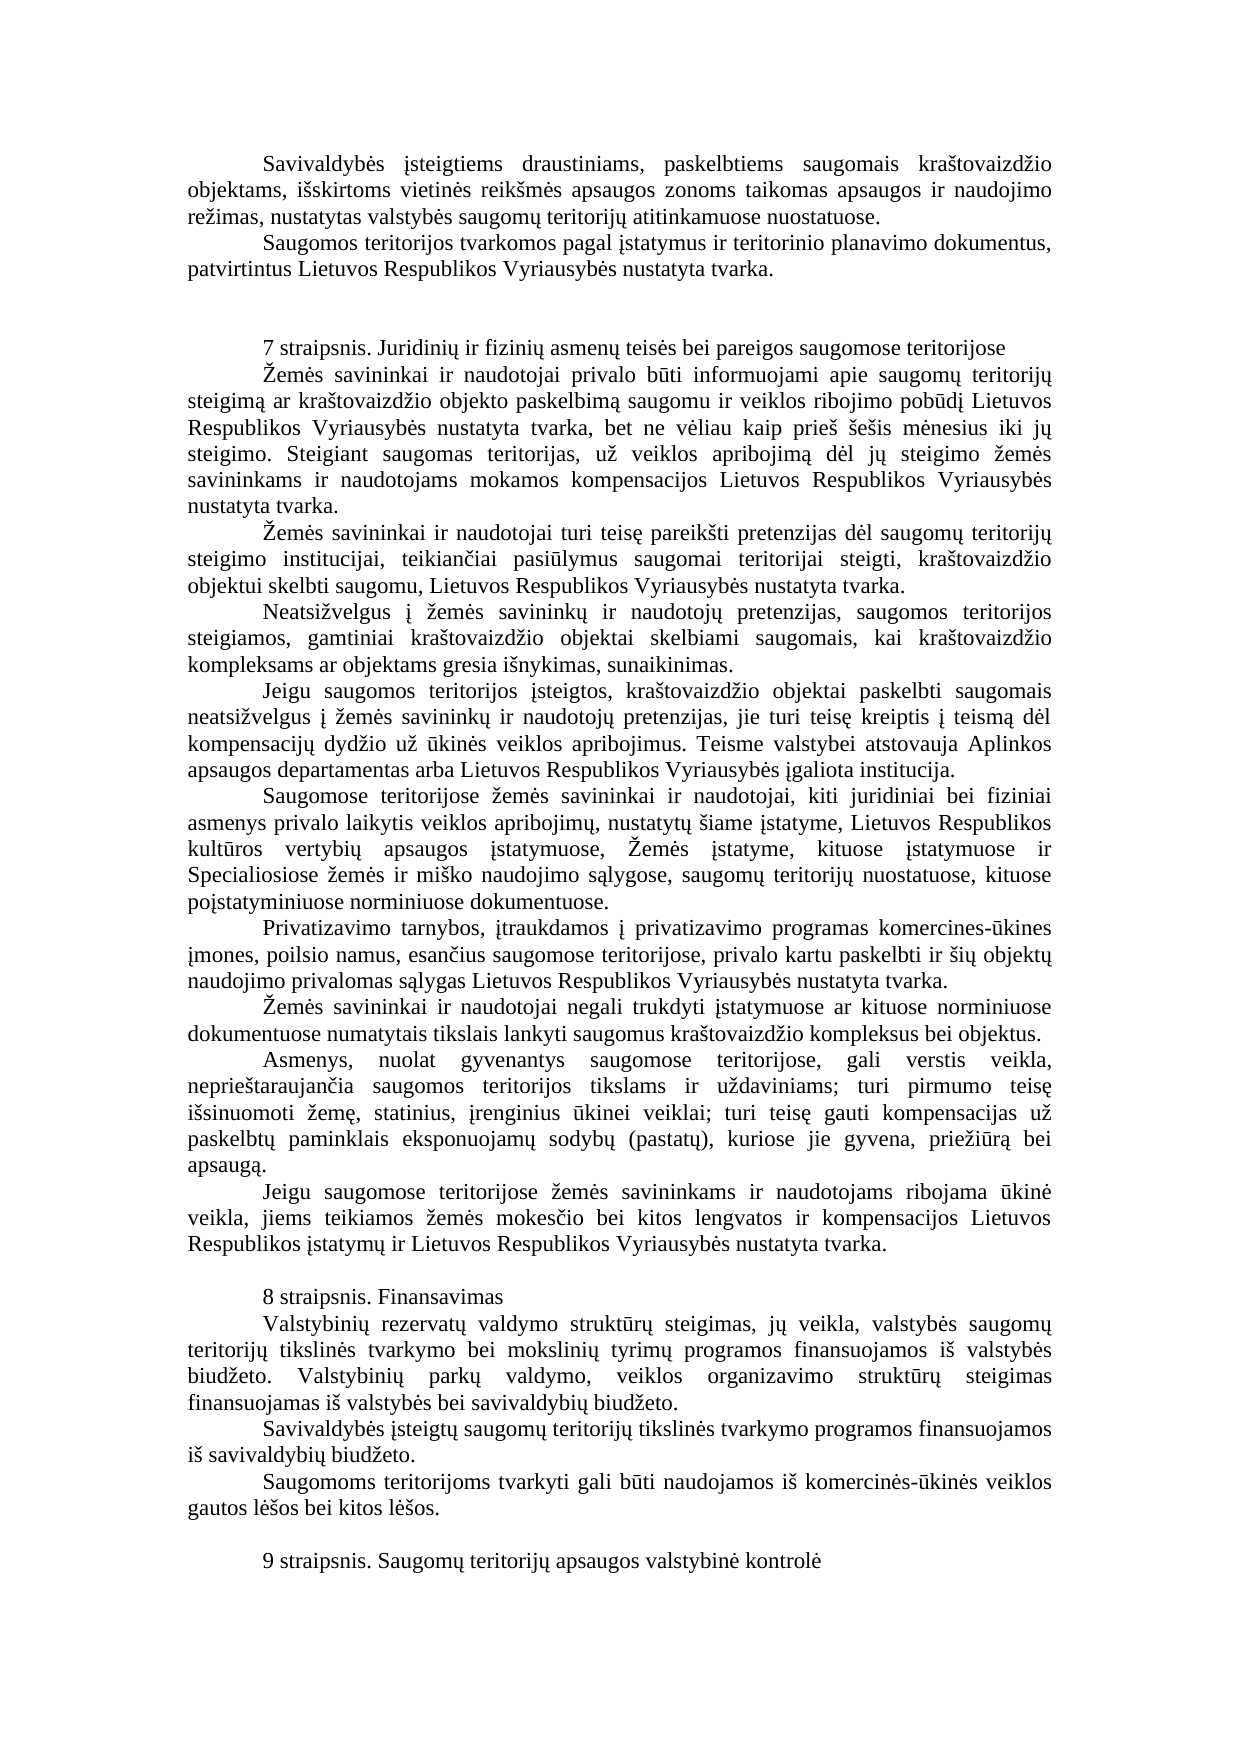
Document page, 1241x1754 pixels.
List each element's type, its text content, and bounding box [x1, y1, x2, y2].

text Savivaldybės įsteigtiems draustiniams, paskelbtiems saugomais kraštovaizdžio objektams, išskirtoms vietinės reikšmės apsaugos zonoms taikomas apsaugos ir naudojimo režimas, nustatytas valstybės saugomų teritorijų atitinkamuose nuostatuose. [187, 150, 1053, 229]
text 9 straipsnis. Saugomų teritorijų apsaugos valstybinė kontrolė [187, 1547, 1053, 1573]
text Savivaldybės įsteigtų saugomų teritorijų tikslinės tvarkymo programos finansuojamos iš savivaldybių biudžeto. [187, 1415, 1053, 1468]
text 8 straipsnis. Finansavimas [187, 1283, 1053, 1309]
text Jeigu saugomos teritorijos įsteigtos, kraštovaizdžio objektai paskelbti saugomais neatsižvelgus į žemės savininkų ir naudotojų pretenzijas, jie turi teisę kreiptis į teismą dėl kompensacijų dydžio už ūkinės veiklos apribojimus. Teisme valstybei atstovauja Aplinkos apsaugos departamentas arba Lietuvos Respublikos Vyriausybės įgaliota institucija. [187, 677, 1053, 782]
text Valstybinių rezervatų valdymo struktūrų steigimas, jų veikla, valstybės saugomų teritorijų tikslinės tvarkymo bei mokslinių tyrimų programos finansuojamos iš valstybės biudžeto. Valstybinių parkų valdymo, veiklos organizavimo struktūrų steigimas finansuojamas iš valstybės bei savivaldybių biudžeto. [187, 1309, 1053, 1415]
text Asmenys, nuolat gyvenantys saugomose teritorijose, gali verstis veikla, neprieštaraujančia saugomos teritorijos tikslams ir uždaviniams; turi pirmumo teisę išsinuomoti žemę, statinius, įrenginius ūkinei veiklai; turi teisę gauti kompensacijas už paskelbtų paminklais eksponuojamų sodybų (pastatų), kuriose jie gyvena, priežiūrą bei apsaugą. [187, 1046, 1053, 1178]
text Žemės savininkai ir naudotojai privalo būti informuojami apie saugomų teritorijų steigimą ar kraštovaizdžio objekto paskelbimą saugomu ir veiklos ribojimo pobūdį Lietuvos Respublikos Vyriausybės nustatyta tvarka, bet ne vėliau kaip prieš šešis mėnesius iki jų steigimo. Steigiant saugomas teritorijas, už veiklos apribojimą dėl jų steigimo žemės savininkams ir naudotojams mokamos kompensacijos Lietuvos Respublikos Vyriausybės nustatyta tvarka. [187, 361, 1053, 519]
text Saugomos teritorijos tvarkomos pagal įstatymus ir teritorinio planavimo dokumentus, patvirtintus Lietuvos Respublikos Vyriausybės nustatyta tvarka. [187, 229, 1053, 282]
text Privatizavimo tarnybos, įtraukdamos į privatizavimo programas komercines-ūkines įmones, poilsio namus, esančius saugomose teritorijose, privalo kartu paskelbti ir šių objektų naudojimo privalomas sąlygas Lietuvos Respublikos Vyriausybės nustatyta tvarka. [187, 914, 1053, 993]
text Neatsižvelgus į žemės savininkų ir naudotojų pretenzijas, saugomos teritorijos steigiamos, gamtiniai kraštovaizdžio objektai skelbiami saugomais, kai kraštovaizdžio kompleksams ar objektams gresia išnykimas, sunaikinimas. [187, 598, 1053, 677]
text Žemės savininkai ir naudotojai turi teisę pareikšti pretenzijas dėl saugomų teritorijų steigimo institucijai, teikiančiai pasiūlymus saugomai teritorijai steigti, kraštovaizdžio objektui skelbti saugomu, Lietuvos Respublikos Vyriausybės nustatyta tvarka. [187, 519, 1053, 598]
text Jeigu saugomose teritorijose žemės savininkams ir naudotojams ribojama ūkinė veikla, jiems teikiamos žemės mokesčio bei kitos lengvatos ir kompensacijos Lietuvos Respublikos įstatymų ir Lietuvos Respublikos Vyriausybės nustatyta tvarka. [187, 1178, 1053, 1257]
text Saugomose teritorijose žemės savininkai ir naudotojai, kiti juridiniai bei fiziniai asmenys privalo laikytis veiklos apribojimų, nustatytų šiame įstatyme, Lietuvos Respublikos kultūros vertybių apsaugos įstatymuose, Žemės įstatyme, kituose įstatymuose ir Specialiosiose žemės ir miško naudojimo sąlygose, saugomų teritorijų nuostatuose, kituose poįstatyminiuose norminiuose dokumentuose. [187, 782, 1053, 914]
text 7 straipsnis. Juridinių ir fizinių asmenų teisės bei pareigos saugomose teritorijose [187, 334, 1053, 361]
text Saugomoms teritorijoms tvarkyti gali būti naudojamos iš komercinės-ūkinės veiklos gautos lėšos bei kitos lėšos. [187, 1468, 1053, 1520]
text Žemės savininkai ir naudotojai negali trukdyti įstatymuose ar kituose norminiuose dokumentuose numatytais tikslais lankyti saugomus kraštovaizdžio kompleksus bei objektus. [187, 993, 1053, 1046]
